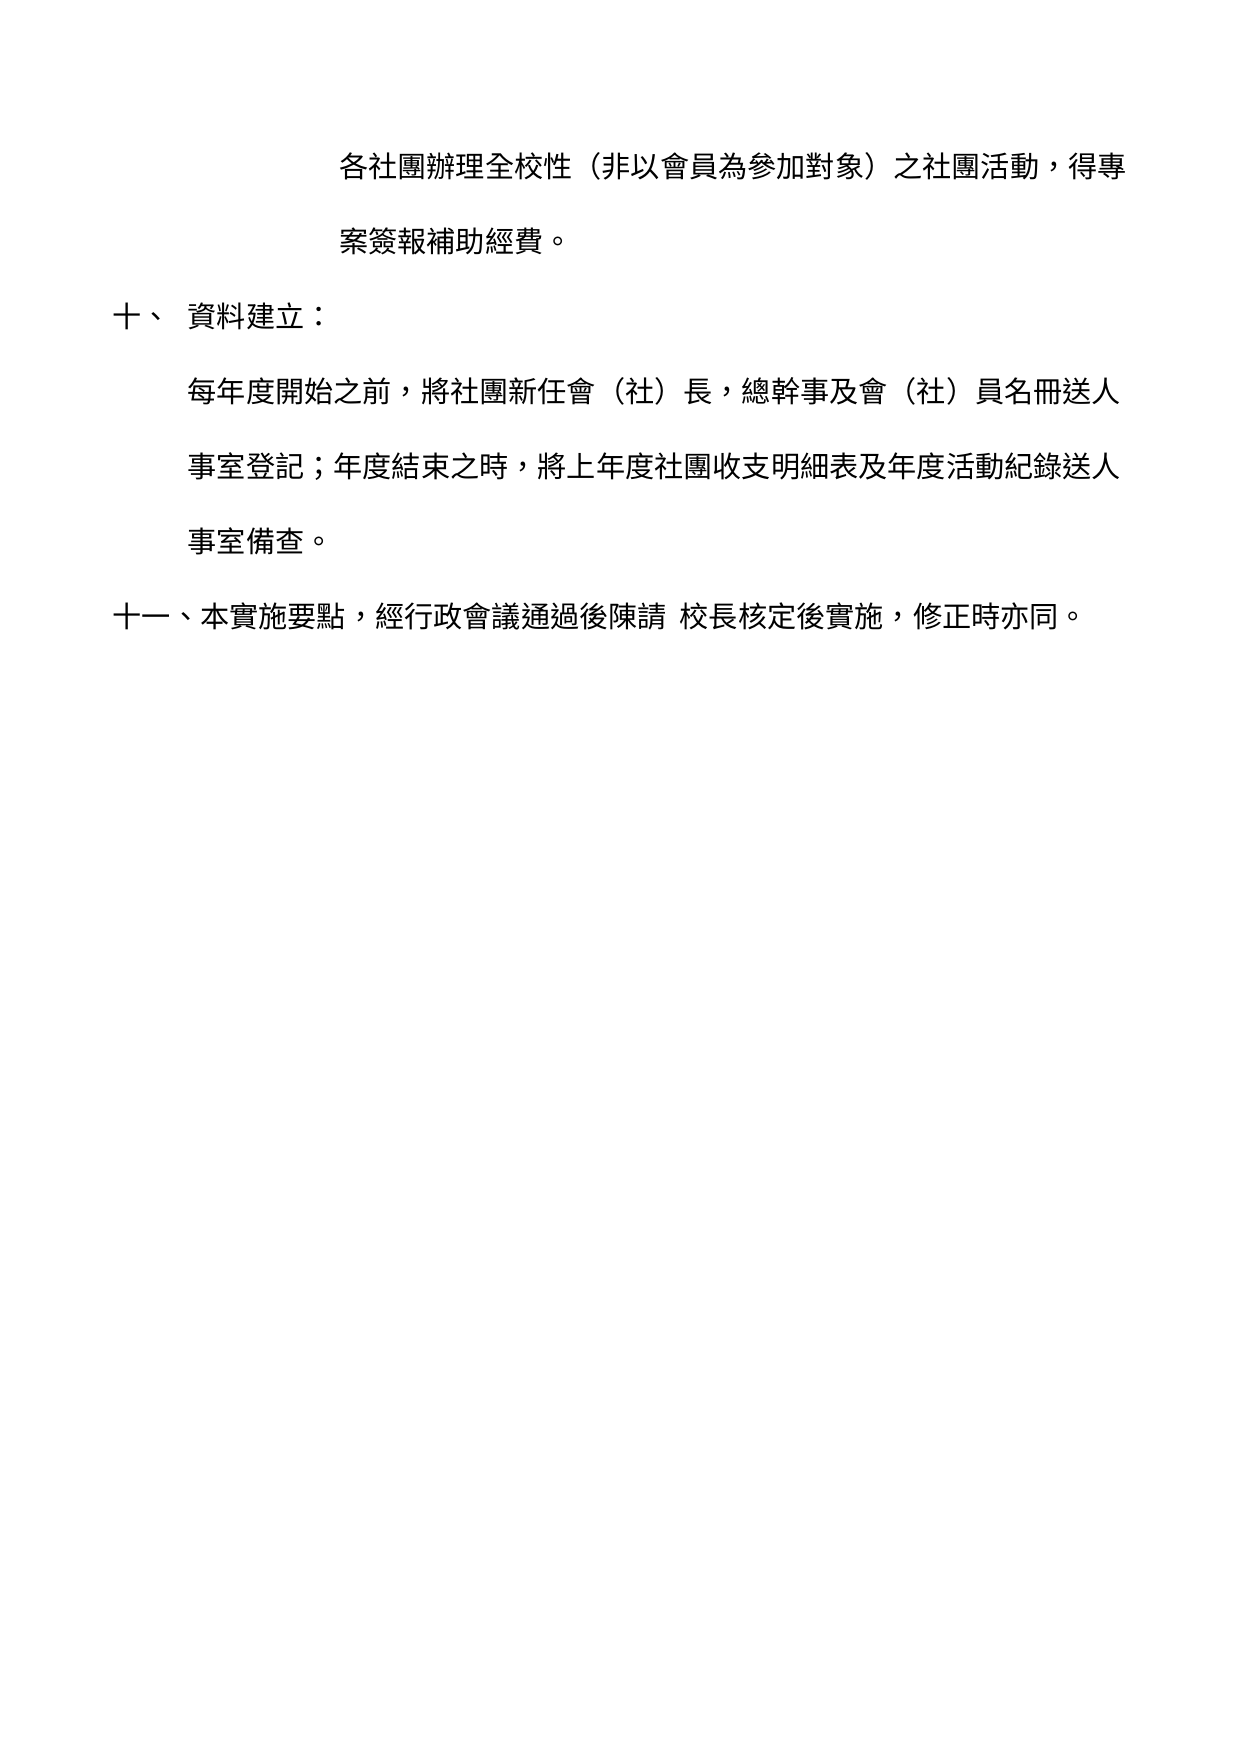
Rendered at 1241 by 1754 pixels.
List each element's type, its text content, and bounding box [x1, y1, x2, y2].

text 十一、本實施要點，經行政會議通過後陳請 校長核定後實施，修正時亦同。 [112, 577, 1144, 652]
text 各社團辦理全校性（非以會員為參加對象）之社團活動，得專案簽報補助經費。 [251, 127, 1144, 277]
list 資料建立： [112, 277, 1144, 352]
text 每年度開始之前，將社團新任會（社）長，總幹事及會（社）員名冊送人事室登記；年度結束之時，將上年度社團收支明細表及年度活動紀錄送人事室備查。 [187, 352, 1144, 577]
